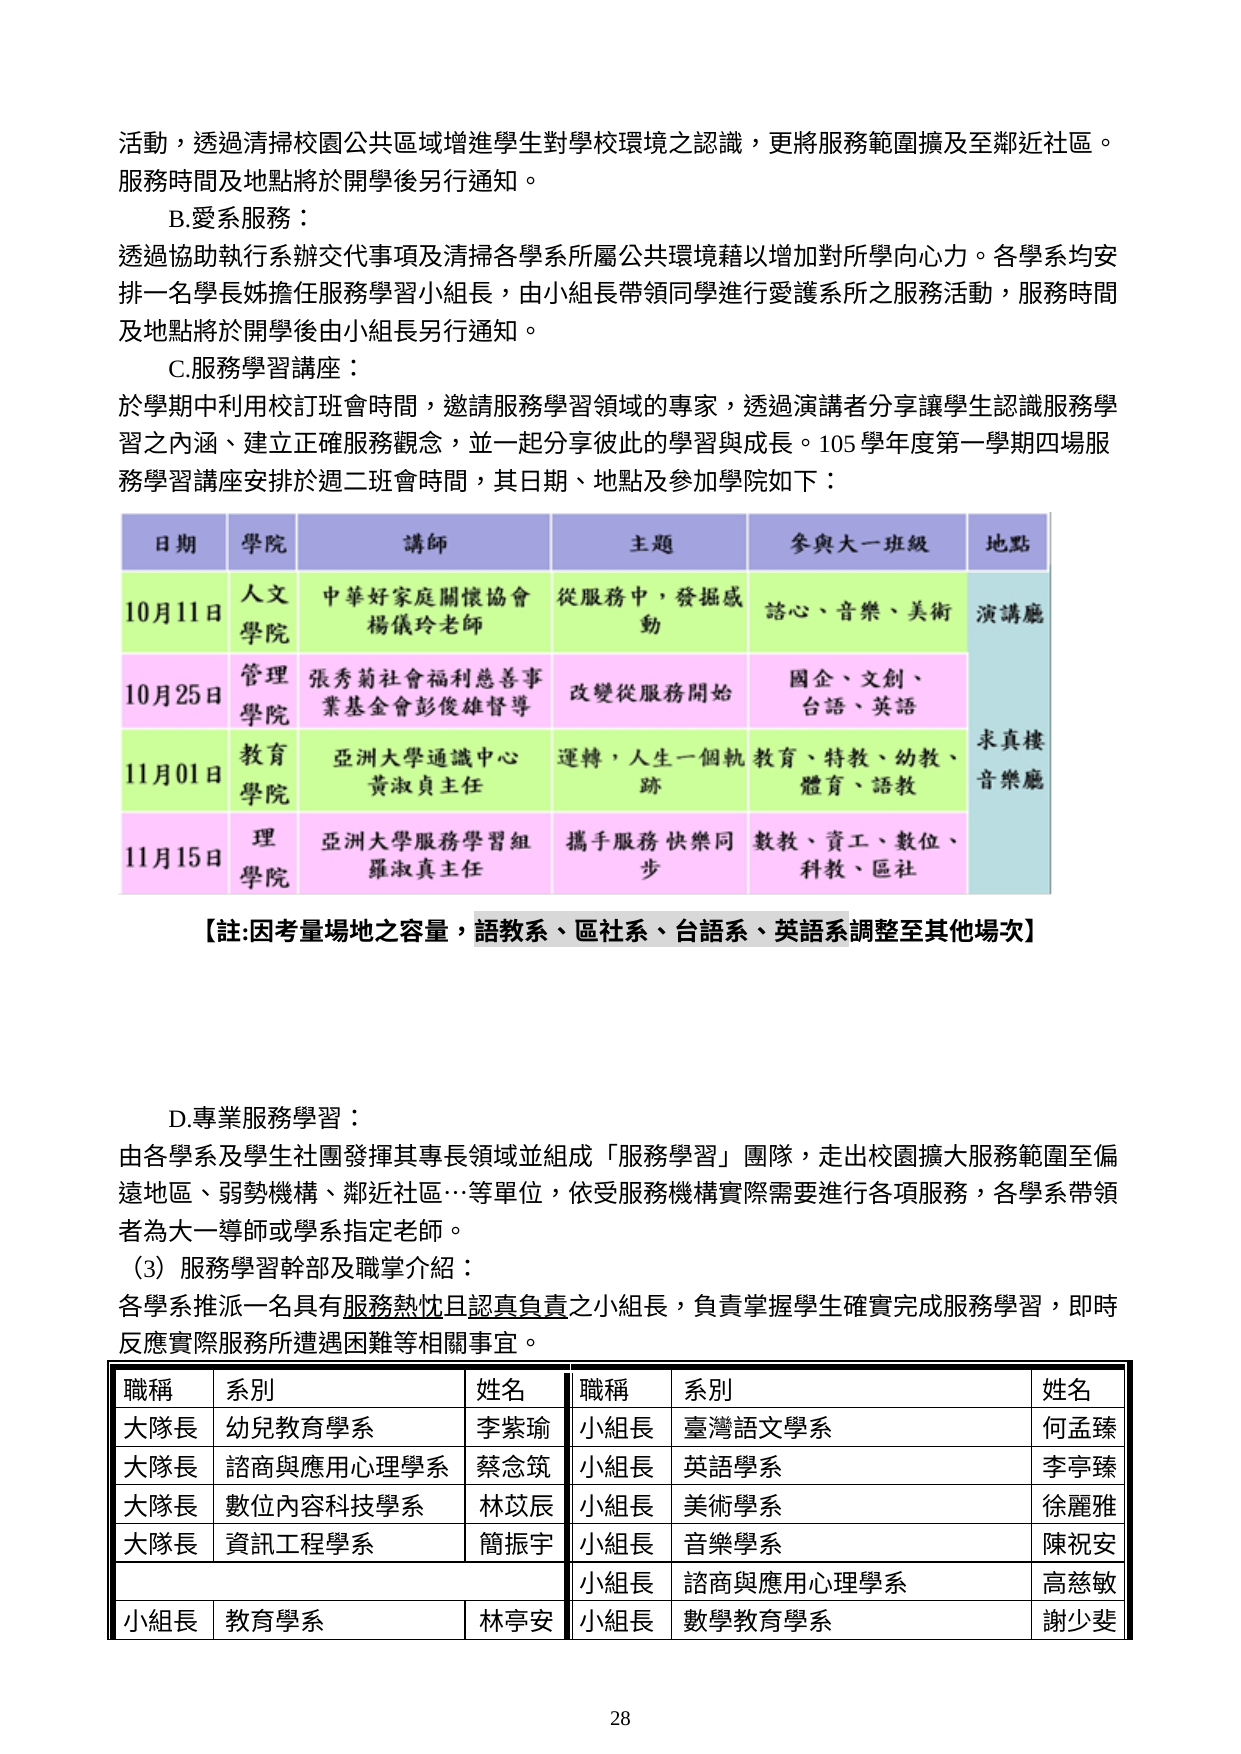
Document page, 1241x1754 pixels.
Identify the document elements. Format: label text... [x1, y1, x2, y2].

table_cell 數學教育學系 [672, 1601, 1031, 1638]
table_header 職稱 [116, 1370, 213, 1407]
table_cell 小組長 [573, 1408, 671, 1446]
table_cell 諮商與應用心理學系 [672, 1563, 1031, 1600]
text 活動，透過清掃校園公共區域增進學生對學校環境之認識，更將服務範圍擴及至鄰近社區。服務時間及地點將於開學後另行通知。 [118, 123, 1122, 198]
table_cell 數位內容科技學系 [214, 1485, 464, 1523]
table_cell 陳祝安 [1032, 1524, 1124, 1561]
table_header 職稱 [568, 1362, 672, 1407]
table_header 姓名 [466, 1370, 568, 1407]
text 透過協助執行系辦交代事項及清掃各學系所屬公共環境藉以增加對所學向心力。各學系均安排一名學長姊擔任服務學習小組長，由小組長帶領同學進行愛護系所之服務活動，服務時間及地點將於開學後由小組長另行通知。 [118, 235, 1122, 348]
table_cell 小組長 [573, 1485, 671, 1523]
table_cell 大隊長 [116, 1447, 213, 1484]
picture [118, 512, 1053, 896]
table_cell 李亭臻 [1032, 1447, 1124, 1484]
text D.專業服務學習： [118, 1098, 1122, 1135]
table_cell 臺灣語文學系 [672, 1408, 1031, 1446]
table_cell 資訊工程學系 [214, 1524, 464, 1561]
table_cell 大隊長 [116, 1485, 213, 1523]
table_cell 大隊長 [116, 1408, 213, 1446]
text 【註:因考量場地之容量，語教系、區社系、台語系、英語系調整至其他場次】 [118, 910, 1122, 948]
table_cell 大隊長 [116, 1524, 213, 1561]
table_header 系別 [214, 1370, 464, 1407]
table_header 姓名 [1032, 1370, 1124, 1407]
table_cell 英語學系 [672, 1447, 1031, 1484]
table_cell 幼兒教育學系 [214, 1408, 464, 1446]
table_cell 高慈敏 [1032, 1563, 1124, 1600]
table_cell 小組長 [116, 1601, 213, 1638]
table_cell 教育學系 [214, 1601, 464, 1638]
table_cell 何孟臻 [1032, 1408, 1124, 1446]
table_cell [116, 1563, 564, 1600]
table_cell 諮商與應用心理學系 [214, 1447, 464, 1484]
table_cell 謝少斐 [1032, 1601, 1124, 1638]
text 由各學系及學生社團發揮其專長領域並組成「服務學習」團隊，走出校園擴大服務範圍至偏遠地區、弱勢機構、鄰近社區…等單位，依受服務機構實際需要進行各項服務，各學系帶領者為大一導師或學系指定老師。 [118, 1135, 1122, 1248]
table_cell 李紫瑜 [466, 1408, 564, 1446]
text （3）服務學習幹部及職掌介紹： [118, 1248, 1122, 1285]
text 各學系推派一名具有服務熱忱且認真負責之小組長，負責掌握學生確實完成服務學習，即時反應實際服務所遭遇困難等相關事宜。 [118, 1285, 1122, 1360]
table_cell 小組長 [573, 1524, 671, 1561]
text B.愛系服務： [118, 198, 1122, 235]
table_cell 音樂學系 [672, 1524, 1031, 1561]
table_cell 林亭安 [466, 1601, 564, 1638]
table_cell 小組長 [573, 1563, 671, 1600]
text C.服務學習講座： [118, 348, 1122, 385]
table_cell 小組長 [573, 1447, 671, 1484]
table_cell 蔡念筑 [466, 1447, 564, 1484]
table_header 系別 [672, 1370, 1031, 1407]
table_cell 林苡辰 [466, 1485, 564, 1523]
table_cell 徐麗雅 [1032, 1485, 1124, 1523]
table_cell 美術學系 [672, 1485, 1031, 1523]
table_cell 簡振宇 [466, 1524, 564, 1561]
text 於學期中利用校訂班會時間，邀請服務學習領域的專家，透過演講者分享讓學生認識服務學習之內涵、建立正確服務觀念，並一起分享彼此的學習與成長。105學年度第一學期四場服務學習講座安排於週二班會時間，其日期、地點及參加學院如下： [118, 385, 1122, 498]
table_cell 小組長 [573, 1601, 671, 1638]
